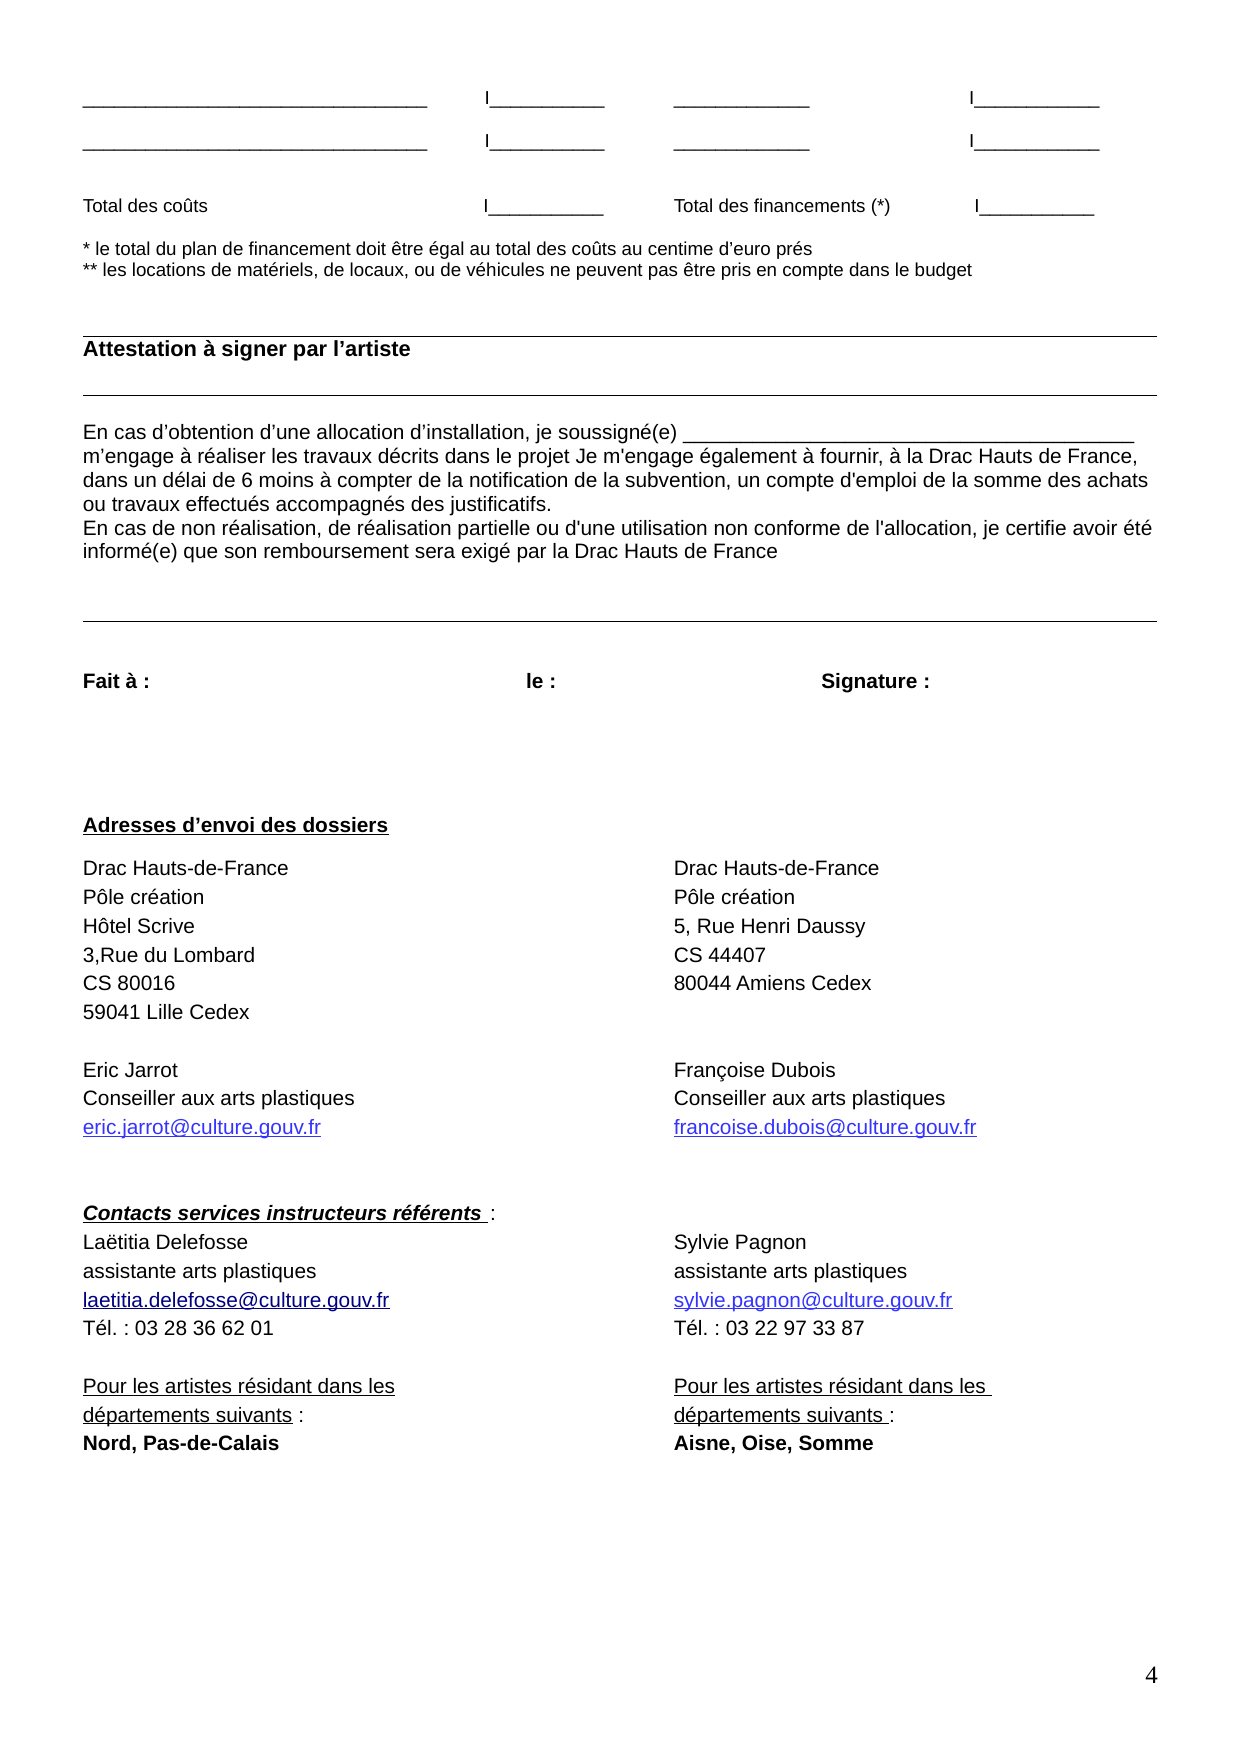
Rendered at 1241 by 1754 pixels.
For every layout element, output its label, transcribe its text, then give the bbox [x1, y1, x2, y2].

text Tél. : 03 28 36 62 01 Tél. : 03 22 97 33 87 [83, 1316, 1157, 1340]
text Fait à : le : Signature : [83, 669, 1157, 693]
text eric.jarrot@culture.gouv.fr francoise.dubois@culture.gouv.fr [83, 1115, 1157, 1139]
text Total des coûts I___________ Total des financements (*) I___________ [83, 194, 1157, 216]
text Eric Jarrot Françoise Dubois [83, 1057, 1157, 1081]
text En cas de non réalisation, de réalisation partielle ou d'une utilisation non conforme de l'allocation, je certifie avoir été informé(e) que son remboursement sera exigé par la Drac Hauts de France [83, 515, 1157, 563]
text Contacts services instructeurs référents : [83, 1201, 1157, 1225]
text ** les locations de matériels, de locaux, ou de véhicules ne peuvent pas être pris en compte dans le budget [83, 259, 1157, 281]
text Nord, Pas-de-Calais Aisne, Oise, Somme [83, 1431, 1157, 1455]
text Adresses d’envoi des dossiers [83, 813, 1157, 837]
text _________________________________ I___________ _____________ I____________ [83, 87, 1157, 108]
text * le total du plan de financement doit être égal au total des coûts au centime d’euro prés [83, 237, 1157, 259]
text départements suivants : départements suivants : [83, 1402, 1157, 1426]
text 3,Rue du Lombard CS 44407 [83, 942, 1157, 966]
text _________________________________ I___________ _____________ I____________ [83, 130, 1157, 151]
text CS 80016 80044 Amiens Cedex [83, 971, 1157, 995]
text Attestation à signer par l’artiste [83, 337, 1157, 361]
text Drac Hauts-de-France Drac Hauts-de-France [83, 856, 1157, 880]
text Hôtel Scrive 5, Rue Henri Daussy [83, 914, 1157, 938]
text Conseiller aux arts plastiques Conseiller aux arts plastiques [83, 1086, 1157, 1110]
text 59041 Lille Cedex [83, 1000, 1157, 1024]
text Laëtitia Delefosse Sylvie Pagnon [83, 1230, 1157, 1254]
text laetitia.delefosse@culture.gouv.fr sylvie.pagnon@culture.gouv.fr [83, 1287, 1157, 1311]
text assistante arts plastiques assistante arts plastiques [83, 1259, 1157, 1283]
text Pôle création Pôle création [83, 885, 1157, 909]
text En cas d’obtention d’une allocation d’installation, je soussigné(e) _______________________________________ m’engage à réaliser les travaux décrits dans le projet Je m'engage également à fournir, à la Drac Hauts de France, dans un délai de 6 moins à compter de la notification de la subvention, un compte d'emploi de la somme des achats ou travaux effectués accompagnés des justificatifs. [83, 419, 1157, 515]
text Pour les artistes résidant dans les Pour les artistes résidant dans les [83, 1374, 1157, 1398]
